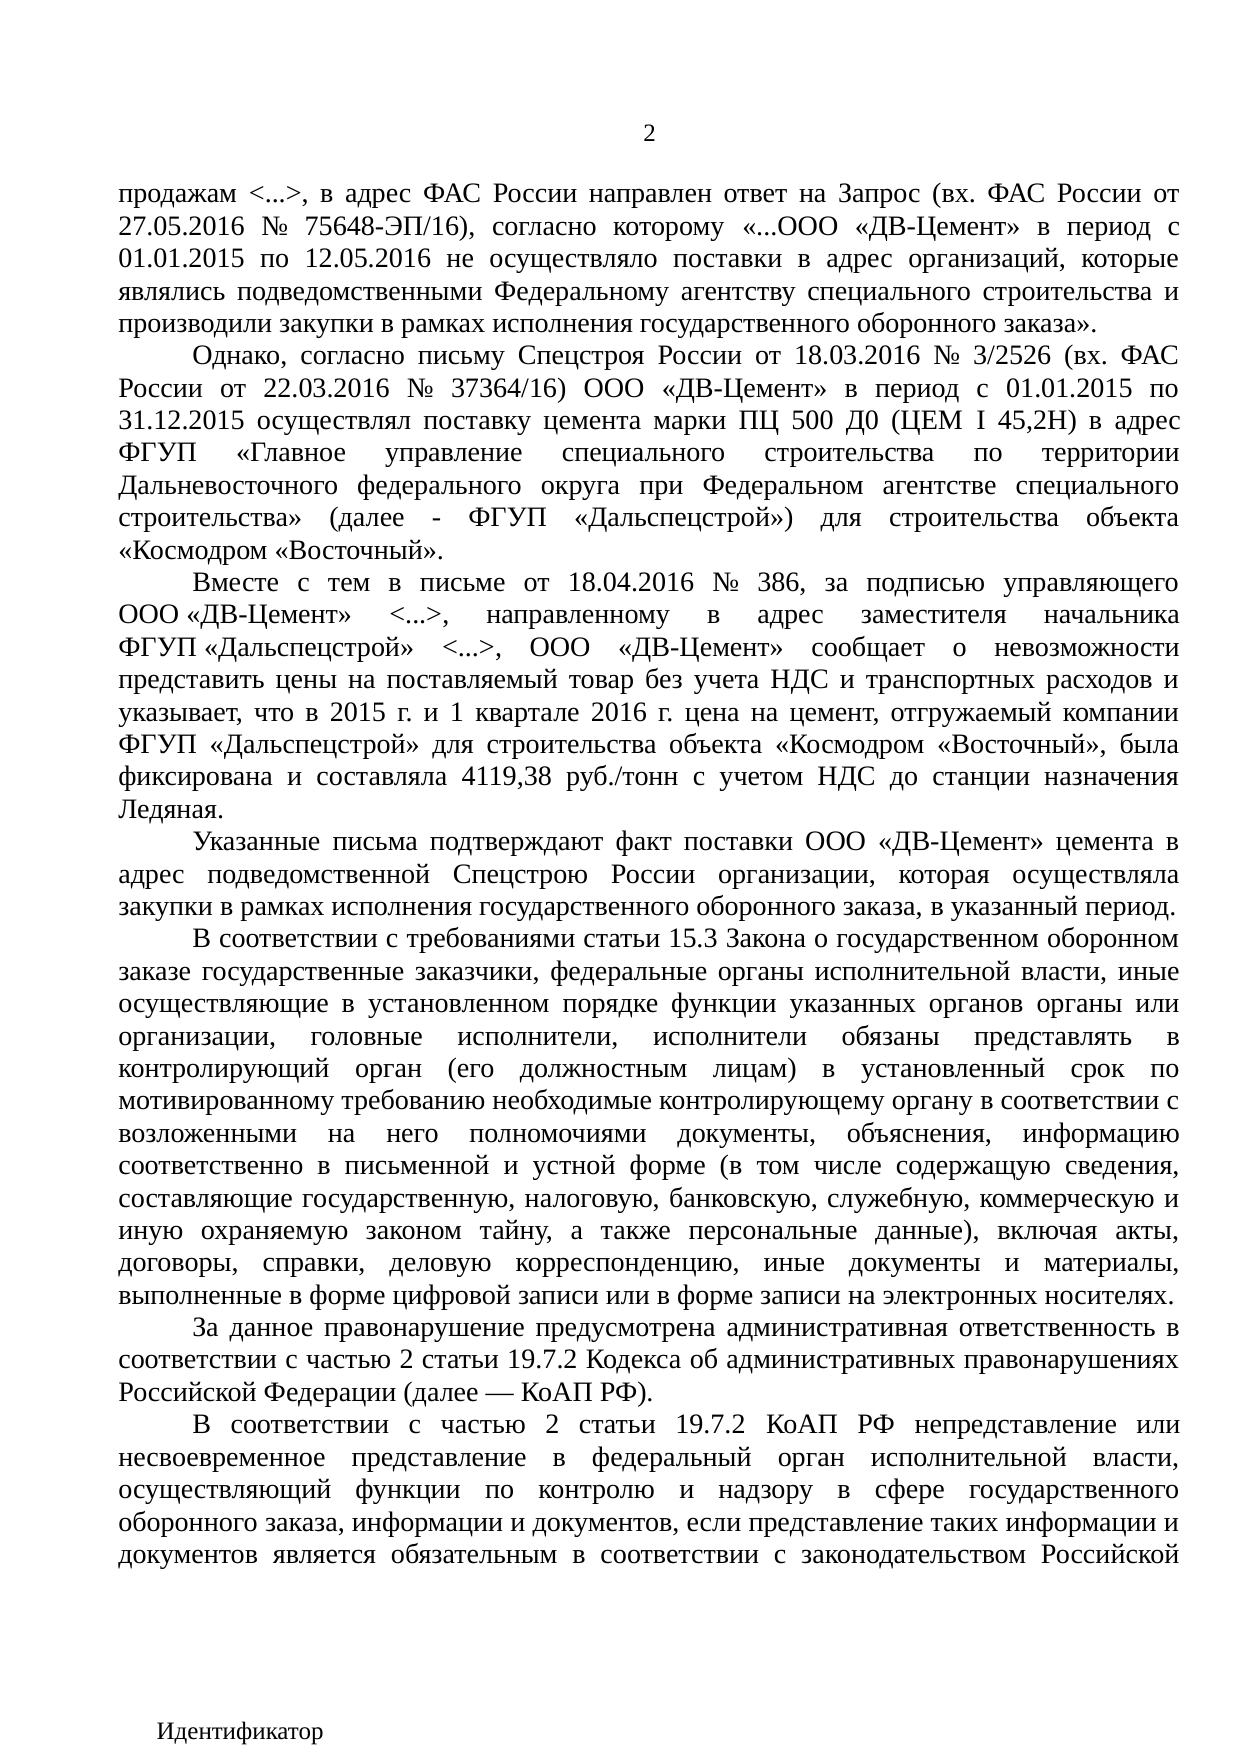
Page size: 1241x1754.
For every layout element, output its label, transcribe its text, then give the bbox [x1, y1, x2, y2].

text Указанные письма подтверждают факт поставки ООО «ДВ-Цемент» цемента в адрес подведомственной Спецстрою России организации, которая осуществляла закупки в рамках исполнения государственного оборонного заказа, в указанный период. [118, 824, 1181, 921]
text За данное правонарушение предусмотрена административная ответственность в соответствии с частью 2 статьи 19.7.2 Кодекса об административных правонарушениях Российской Федерации (далее — КоАП РФ). [118, 1310, 1181, 1407]
text В соответствии с требованиями статьи 15.3 Закона о государственном оборонном заказе государственные заказчики, федеральные органы исполнительной власти, иные осуществляющие в установленном порядке функции указанных органов органы или организации, головные исполнители, исполнители обязаны представлять в контролирующий орган (его должностным лицам) в установленный срок по мотивированному требованию необходимые контролирующему органу в соответствии с возложенными на него полномочиями документы, объяснения, информацию соответственно в письменной и устной форме (в том числе содержащую сведения, составляющие государственную, налоговую, банковскую, служебную, коммерческую и иную охраняемую законом тайну, а также персональные данные), включая акты, договоры, справки, деловую корреспонденцию, иные документы и материалы, выполненные в форме цифровой записи или в форме записи на электронных носителях. [118, 921, 1181, 1310]
text Однако, согласно письму Спецстроя России от 18.03.2016 № 3/2526 (вх. ФАС России от 22.03.2016 № 37364/16) ООО «ДВ-Цемент» в период с 01.01.2015 по 31.12.2015 осуществлял поставку цемента марки ПЦ 500 Д0 (ЦЕМ I 45,2Н) в адрес ФГУП «Главное управление специального строительства по территории Дальневосточного федерального округа при Федеральном агентстве специального строительства» (далее - ФГУП «Дальспецстрой») для строительства объекта «Космодром «Восточный». [118, 338, 1181, 565]
text продажам <...>, в адрес ФАС России направлен ответ на Запрос (вх. ФАС России от 27.05.2016 № 75648-ЭП/16), согласно которому «...ООО «ДВ-Цемент» в период с 01.01.2015 по 12.05.2016 не осуществляло поставки в адрес организаций, которые являлись подведомственными Федеральному агентству специального строительства и производили закупки в рамках исполнения государственного оборонного заказа». [118, 176, 1181, 338]
text В соответствии с частью 2 статьи 19.7.2 КоАП РФ непредставление или несвоевременное представление в федеральный орган исполнительной власти, осуществляющий функции по контролю и надзору в сфере государственного оборонного заказа, информации и документов, если представление таких информации и документов является обязательным в соответствии с законодательством Российской [118, 1407, 1181, 1569]
text Вместе с тем в письме от 18.04.2016 № 386, за подписью управляющего ООО «ДВ-Цемент» <...>, направленному в адрес заместителя начальника ФГУП «Дальспецстрой» <...>, ООО «ДВ-Цемент» сообщает о невозможности представить цены на поставляемый товар без учета НДС и транспортных расходов и указывает, что в 2015 г. и 1 квартале 2016 г. цена на цемент, отгружаемый компании ФГУП «Дальспецстрой» для строительства объекта «Космодром «Восточный», была фиксирована и составляла 4119,38 руб./тонн с учетом НДС до станции назначения Ледяная. [118, 565, 1181, 824]
